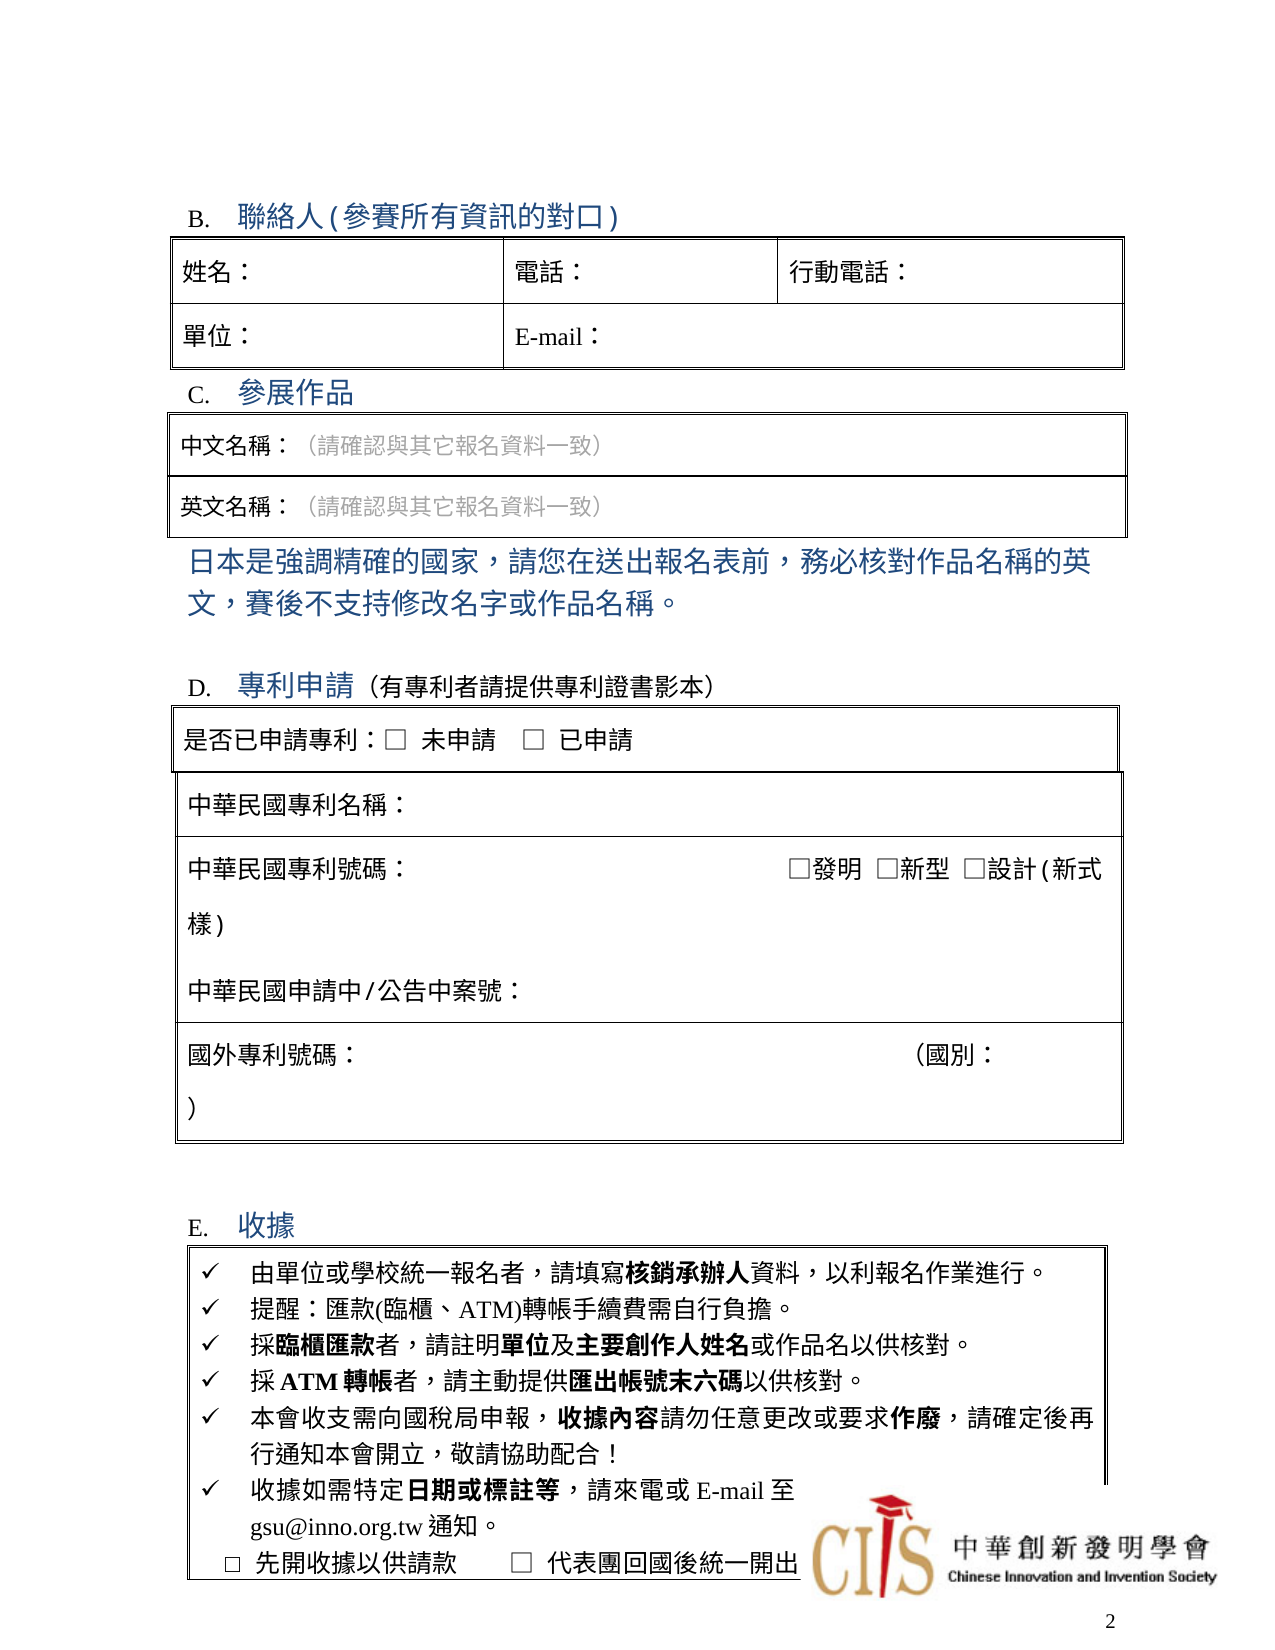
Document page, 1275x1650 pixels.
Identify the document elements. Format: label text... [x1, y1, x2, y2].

table_cell 英文名稱：（請確認與其它報名資料一致） [170, 477, 1125, 537]
list 參展作品 [187, 370, 1107, 412]
table_header 中文名稱：（請確認與其它報名資料一致） [170, 415, 1125, 475]
table_cell 中華民國專利名稱： [178, 773, 1121, 836]
table_header 姓名： [173, 240, 503, 303]
text 日本是強調精確的國家，請您在送出報名表前，務必核對作品名稱的英文，賽後不支持修改名字或作品名稱。 [187, 538, 1107, 623]
list 收據 [187, 1203, 1107, 1245]
table_cell 中華民國專利號碼： □發明 □新型 □設計(新式樣) 中華民國申請中/公告中案號： [178, 837, 1121, 1021]
table_cell E-mail： [504, 304, 1122, 367]
table_cell 單位： [173, 304, 503, 367]
table_header 行動電話： [778, 240, 1122, 303]
table_header 是否已申請專利：□ 未申請 □ 已申請 [174, 708, 1117, 771]
table_cell 國外專利號碼： （國別： ） [178, 1023, 1121, 1140]
table_header 由單位或學校統一報名者，請填寫核銷承辦人資料，以利報名作業進行。 提醒：匯款(臨櫃、ATM)轉帳手續費需自行負擔。 採臨櫃匯款者，請註明單位及主要創作人姓名或作品名以供核對。 採ATM轉帳者，請主動提供匯出帳號末六碼以供核對。 本會收支需向國稅局申報，收據內容請勿任意更改或要求作廢，請確定後再行通知本會開立，敬請協助配合！ 收據如需特定日期或標註等，請來電或E-mail至gsu@inno.org.tw通知。 □ 先開收據以供請款 □ 代表團回國後統一開出 [190, 1248, 1104, 1579]
list 聯絡人(參賽所有資訊的對口) [187, 194, 1107, 236]
table_header 電話： [504, 240, 777, 303]
list 專利申請（有專利者請提供專利證書影本） [187, 663, 1107, 705]
